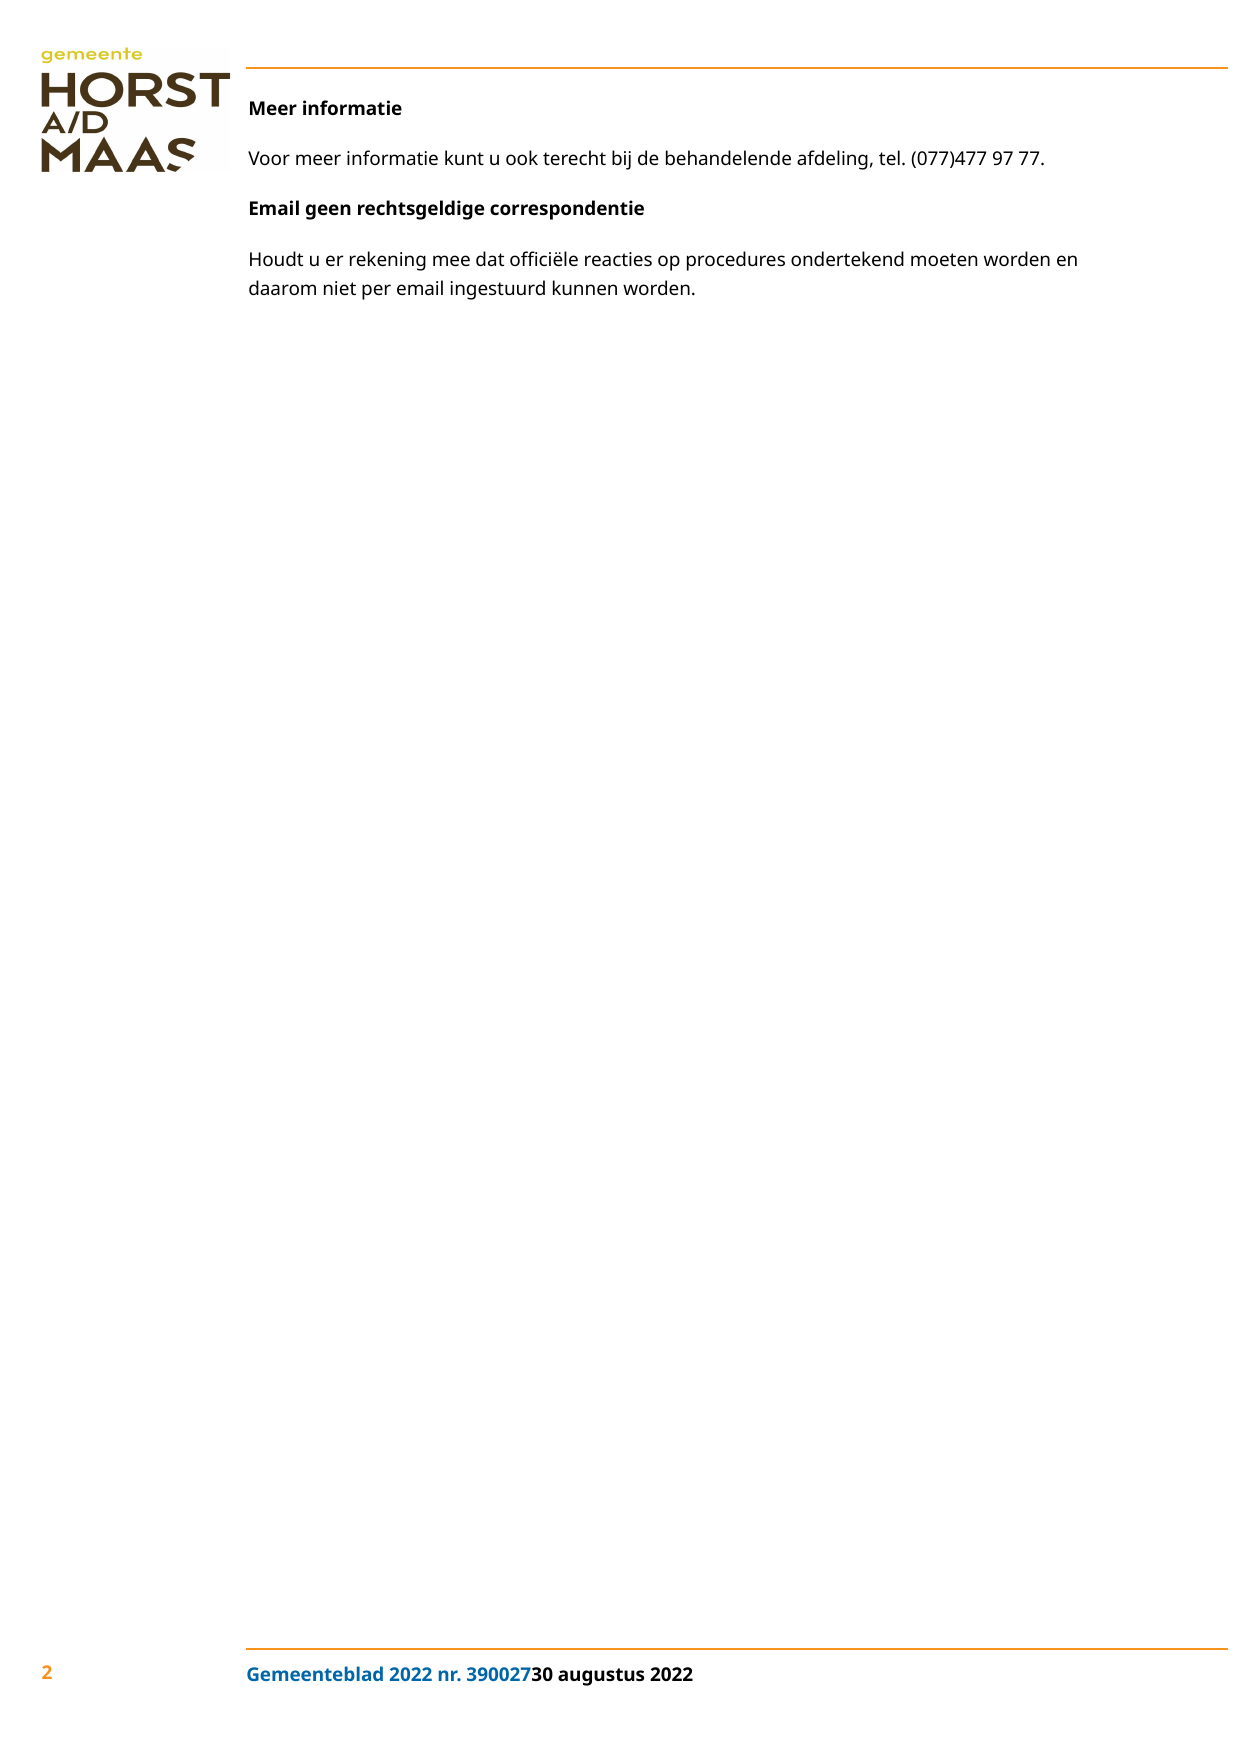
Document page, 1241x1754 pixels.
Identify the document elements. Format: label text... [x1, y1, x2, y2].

text Meer informatie [248, 95, 1152, 121]
text Voor meer informatie kunt u ook terecht bij de behandelende afdeling, tel. (077)477 97 77. [248, 145, 1152, 171]
picture [41, 47, 231, 172]
text Houdt u er rekening mee dat officiële reacties op procedures ondertekend moeten worden en daarom niet per email ingestuurd kunnen worden. [248, 246, 1152, 301]
text Email geen rechtsgeldige correspondentie [248, 196, 1152, 221]
